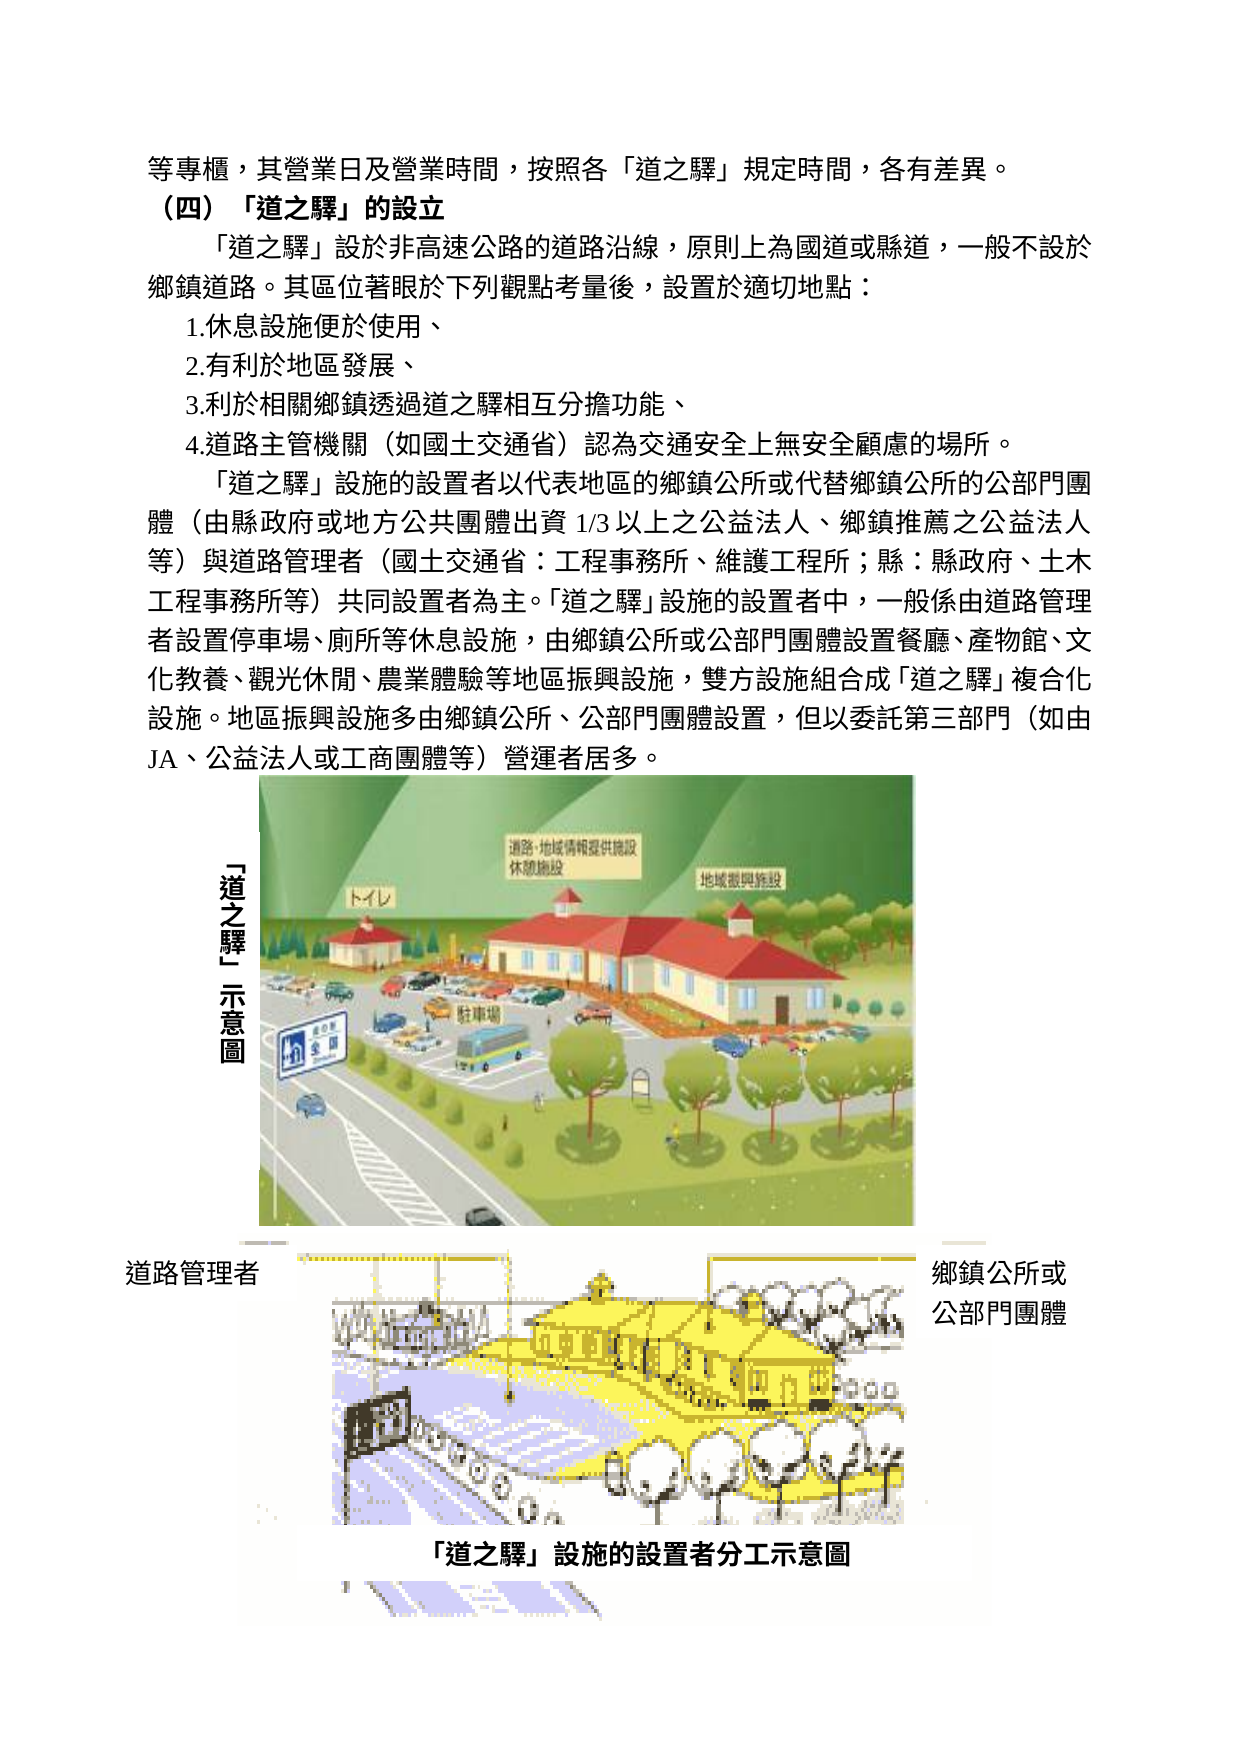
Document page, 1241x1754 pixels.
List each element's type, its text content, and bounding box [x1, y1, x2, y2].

picture [259, 775, 916, 1226]
text 「道之驛」示意圖 [213, 847, 253, 1155]
text 公部門團體 [932, 1292, 1145, 1331]
text 鄉鎮公所或 [932, 1252, 1145, 1292]
text 雖然停車場、廁所、公共電話均可供24小時全天候使用，但是有些「道之驛」於產物館及資訊館設置的道路資訊、醫療資訊、附近景點與道之驛資訊、設施介紹等專櫃，其營業日及營業時間，按照各「道之驛」規定時間，各有差異。 [148, 148, 1092, 187]
text 1.休息設施便於使用、 [148, 305, 1092, 344]
text 2.有利於地區發展、 [148, 344, 1092, 383]
text 「道之驛」設於非高速公路的道路沿線，原則上為國道或縣道，一般不設於鄉鎮道路。其區位著眼於下列觀點考量後，設置於適切地點： [148, 226, 1092, 305]
text 「道之驛」設施的設置者分工示意圖 [313, 1533, 957, 1572]
text 4.道路主管機關（如國土交通省）認為交通安全上無安全顧慮的場所。 [148, 423, 1092, 462]
text （四）「道之驛」的設立 [148, 187, 1092, 226]
text 「道之驛」設施的設置者以代表地區的鄉鎮公所或代替鄉鎮公所的公部門團體（由縣政府或地方公共團體出資1/3以上之公益法人、鄉鎮推薦之公益法人等）與道路管理者（國土交通省：工程事務所、維護工程所；縣：縣政府、土木工程事務所等）共同設置者為主。「道之驛」設施的設置者中，一般係由道路管理者設置停車場、廁所等休息設施，由鄉鎮公所或公部門團體設置餐廳、產物館、文化教養、觀光休閒、農業體驗等地區振興設施，雙方設施組合成「道之驛」複合化設施。地區振興設施多由鄉鎮公所、公部門團體設置，但以委託第三部門（如由JA、公益法人或工商團體等）營運者居多。 [148, 462, 1092, 776]
picture [237, 1233, 992, 1626]
text 3.利於相關鄉鎮透過道之驛相互分擔功能、 [148, 383, 1092, 423]
text 道路管理者 [125, 1252, 282, 1292]
